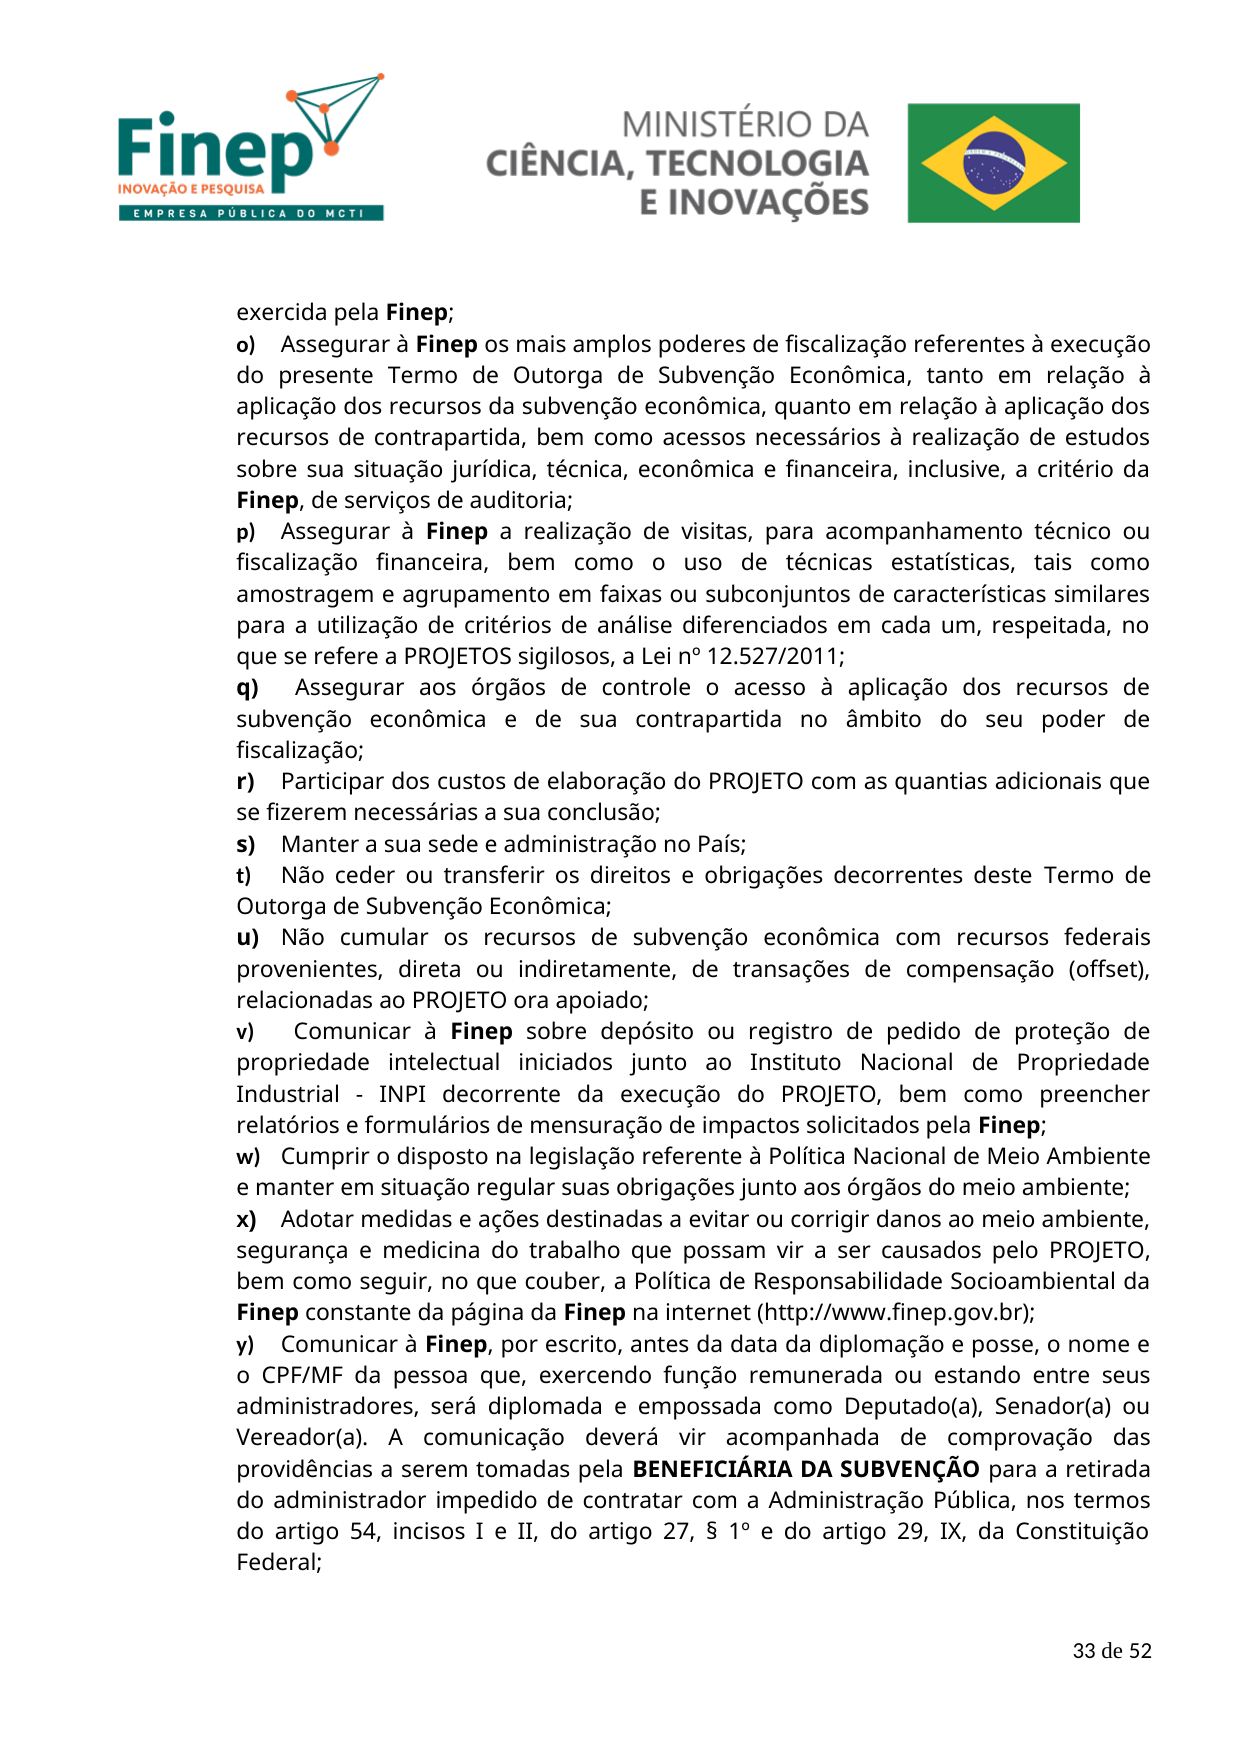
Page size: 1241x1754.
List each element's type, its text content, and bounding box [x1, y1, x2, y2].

list Não ceder ou transferir os direitos e obrigações decorrentes deste Termo de Outorga de Subvenção Econômica; [236, 859, 1152, 921]
list Assegurar aos órgãos de controle o acesso à aplicação dos recursos de subvenção econômica e de sua contrapartida no âmbito do seu poder de fiscalização; [236, 671, 1152, 765]
list exercida pela Finep; [236, 296, 1152, 328]
list Não cumular os recursos de subvenção econômica com recursos federais provenientes, direta ou indiretamente, de transações de compensação (offset), relacionadas ao PROJETO ora apoiado; [236, 921, 1152, 1015]
list Assegurar à Finep a realização de visitas, para acompanhamento técnico ou fiscalização financeira, bem como o uso de técnicas estatísticas, tais como amostragem e agrupamento em faixas ou subconjuntos de características similares para a utilização de critérios de análise diferenciados em cada um, respeitada, no que se refere a PROJETOS sigilosos, a Lei nº 12.527/2011; [236, 515, 1152, 671]
list Manter a sua sede e administração no País; [236, 828, 1152, 859]
list Adotar medidas e ações destinadas a evitar ou corrigir danos ao meio ambiente, segurança e medicina do trabalho que possam vir a ser causados pelo PROJETO, bem como seguir, no que couber, a Política de Responsabilidade Socioambiental da Finep constante da página da Finep na internet (http://www.finep.gov.br); [236, 1203, 1152, 1328]
list Participar dos custos de elaboração do PROJETO com as quantias adicionais que se fizerem necessárias a sua conclusão; [236, 765, 1152, 828]
list Comunicar à Finep sobre depósito ou registro de pedido de proteção de propriedade intelectual iniciados junto ao Instituto Nacional de Propriedade Industrial - INPI decorrente da execução do PROJETO, bem como preencher relatórios e formulários de mensuração de impactos solicitados pela Finep; [236, 1015, 1152, 1140]
list Cumprir o disposto na legislação referente à Política Nacional de Meio Ambiente e manter em situação regular suas obrigações junto aos órgãos do meio ambiente; [236, 1140, 1152, 1203]
list Comunicar à Finep, por escrito, antes da data da diplomação e posse, o nome e o CPF/MF da pessoa que, exercendo função remunerada ou estando entre seus administradores, será diplomada e empossada como Deputado(a), Senador(a) ou Vereador(a). A comunicação deverá vir acompanhada de comprovação das providências a serem tomadas pela BENEFICIÁRIA DA SUBVENÇÃO para a retirada do administrador impedido de contratar com a Administração Pública, nos termos do artigo 54, incisos I e II, do artigo 27, § 1º e do artigo 29, IX, da Constituição Federal; [236, 1328, 1152, 1578]
list Assegurar à Finep os mais amplos poderes de fiscalização referentes à execução do presente Termo de Outorga de Subvenção Econômica, tanto em relação à aplicação dos recursos da subvenção econômica, quanto em relação à aplicação dos recursos de contrapartida, bem como acessos necessários à realização de estudos sobre sua situação jurídica, técnica, econômica e financeira, inclusive, a critério da Finep, de serviços de auditoria; [236, 328, 1152, 515]
